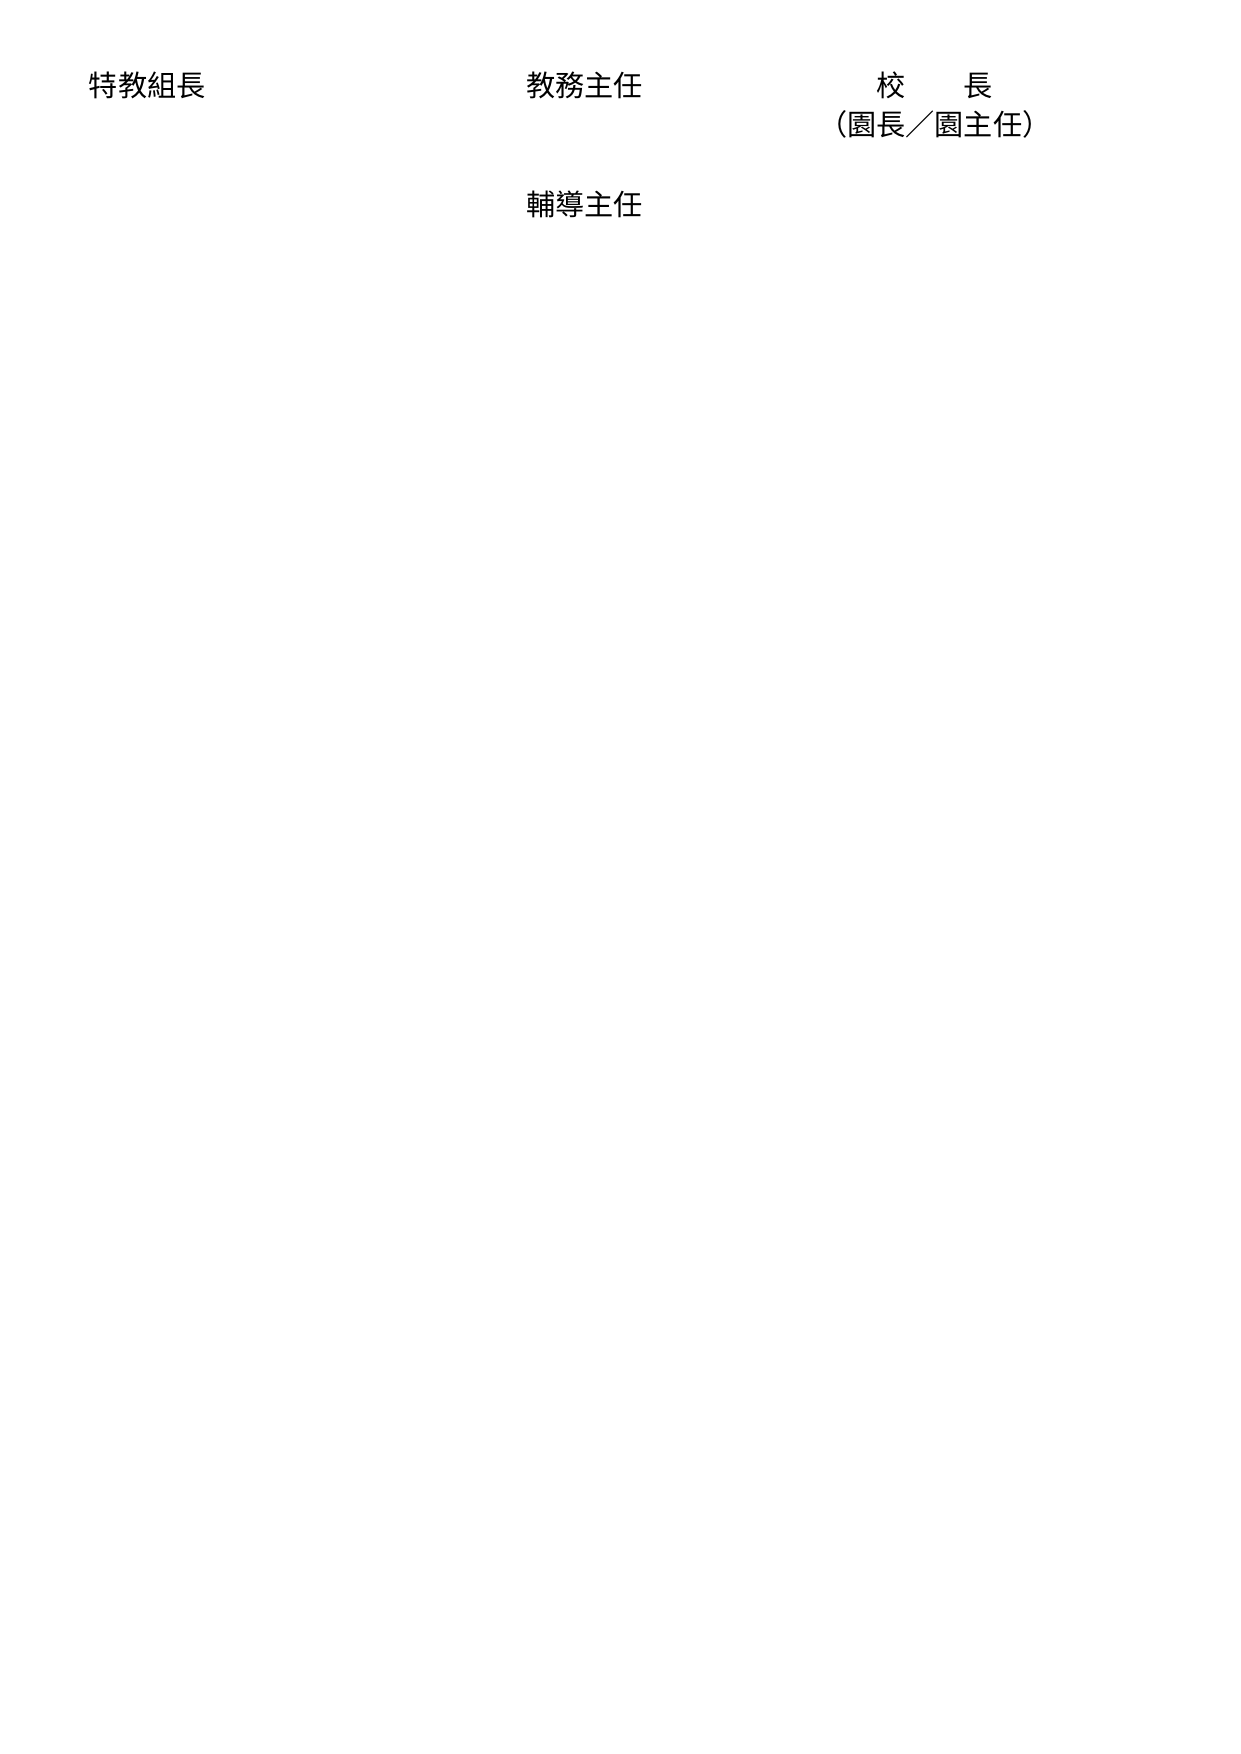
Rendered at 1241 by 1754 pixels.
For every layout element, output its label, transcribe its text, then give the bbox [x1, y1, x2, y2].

text 輔導主任 [89, 183, 1152, 223]
text （園長／園主任） [89, 104, 1152, 144]
text 特教組長 教務主任 校 長 [89, 64, 1152, 104]
